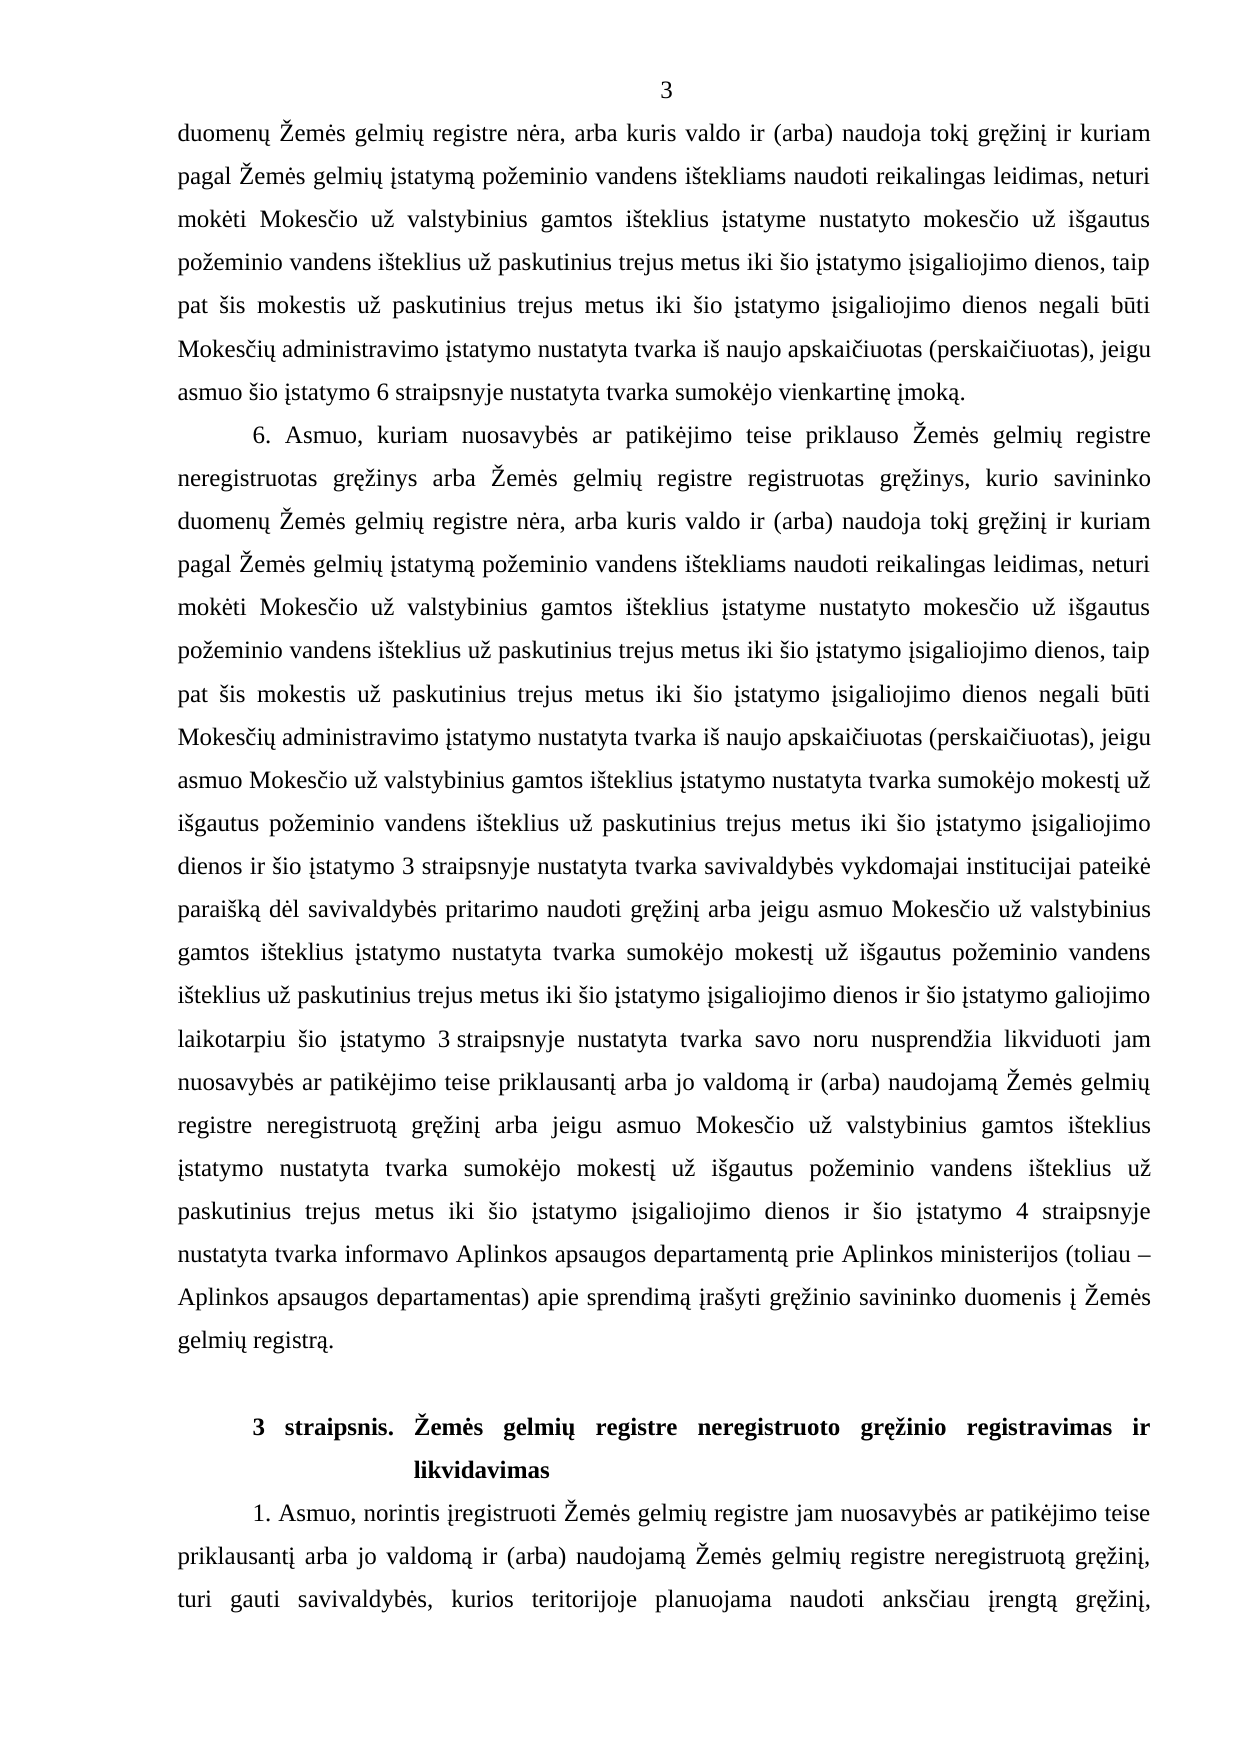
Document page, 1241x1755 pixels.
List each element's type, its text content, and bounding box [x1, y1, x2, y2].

text 6. Asmuo, kuriam nuosavybės ar patikėjimo teise priklauso Žemės gelmių registre neregistruotas gręžinys arba Žemės gelmių registre registruotas gręžinys, kurio savininko duomenų Žemės gelmių registre nėra, arba kuris valdo ir (arba) naudoja tokį gręžinį ir kuriam pagal Žemės gelmių įstatymą požeminio vandens ištekliams naudoti reikalingas leidimas, neturi mokėti Mokesčio už valstybinius gamtos išteklius įstatyme nustatyto mokesčio už išgautus požeminio vandens išteklius už paskutinius trejus metus iki šio įstatymo įsigaliojimo dienos, taip pat šis mokestis už paskutinius trejus metus iki šio įstatymo įsigaliojimo dienos negali būti Mokesčių administravimo įstatymo nustatyta tvarka iš naujo apskaičiuotas (perskaičiuotas), jeigu asmuo Mokesčio už valstybinius gamtos išteklius įstatymo nustatyta tvarka sumokėjo mokestį už išgautus požeminio vandens išteklius už paskutinius trejus metus iki šio įstatymo įsigaliojimo dienos ir šio įstatymo 3 straipsnyje nustatyta tvarka savivaldybės vykdomajai institucijai pateikė paraišką dėl savivaldybės pritarimo naudoti gręžinį arba jeigu asmuo Mokesčio už valstybinius gamtos išteklius įstatymo nustatyta tvarka sumokėjo mokestį už išgautus požeminio vandens išteklius už paskutinius trejus metus iki šio įstatymo įsigaliojimo dienos ir šio įstatymo galiojimo laikotarpiu šio įstatymo 3 straipsnyje nustatyta tvarka savo noru nusprendžia likviduoti jam nuosavybės ar patikėjimo teise priklausantį arba jo valdomą ir (arba) naudojamą Žemės gelmių registre neregistruotą gręžinį arba jeigu asmuo Mokesčio už valstybinius gamtos išteklius įstatymo nustatyta tvarka sumokėjo mokestį už išgautus požeminio vandens išteklius už paskutinius trejus metus iki šio įstatymo įsigaliojimo dienos ir šio įstatymo 4 straipsnyje nustatyta tvarka informavo Aplinkos apsaugos departamentą prie Aplinkos ministerijos (toliau – Aplinkos apsaugos departamentas) apie sprendimą įrašyti gręžinio savininko duomenis į Žemės gelmių registrą. [177, 420, 1152, 1354]
text 1. Asmuo, norintis įregistruoti Žemės gelmių registre jam nuosavybės ar patikėjimo teise priklausantį arba jo valdomą ir (arba) naudojamą Žemės gelmių registre neregistruotą gręžinį, turi gauti savivaldybės, kurios teritorijoje planuojama naudoti anksčiau įrengtą gręžinį, [177, 1498, 1152, 1613]
text 3 straipsnis. Žemės gelmių registre neregistruoto gręžinio registravimas ir likvidavimas [252, 1412, 1152, 1484]
text duomenų Žemės gelmių registre nėra, arba kuris valdo ir (arba) naudoja tokį gręžinį ir kuriam pagal Žemės gelmių įstatymą požeminio vandens ištekliams naudoti reikalingas leidimas, neturi mokėti Mokesčio už valstybinius gamtos išteklius įstatyme nustatyto mokesčio už išgautus požeminio vandens išteklius už paskutinius trejus metus iki šio įstatymo įsigaliojimo dienos, taip pat šis mokestis už paskutinius trejus metus iki šio įstatymo įsigaliojimo dienos negali būti Mokesčių administravimo įstatymo nustatyta tvarka iš naujo apskaičiuotas (perskaičiuotas), jeigu asmuo šio įstatymo 6 straipsnyje nustatyta tvarka sumokėjo vienkartinę įmoką. [177, 118, 1152, 406]
